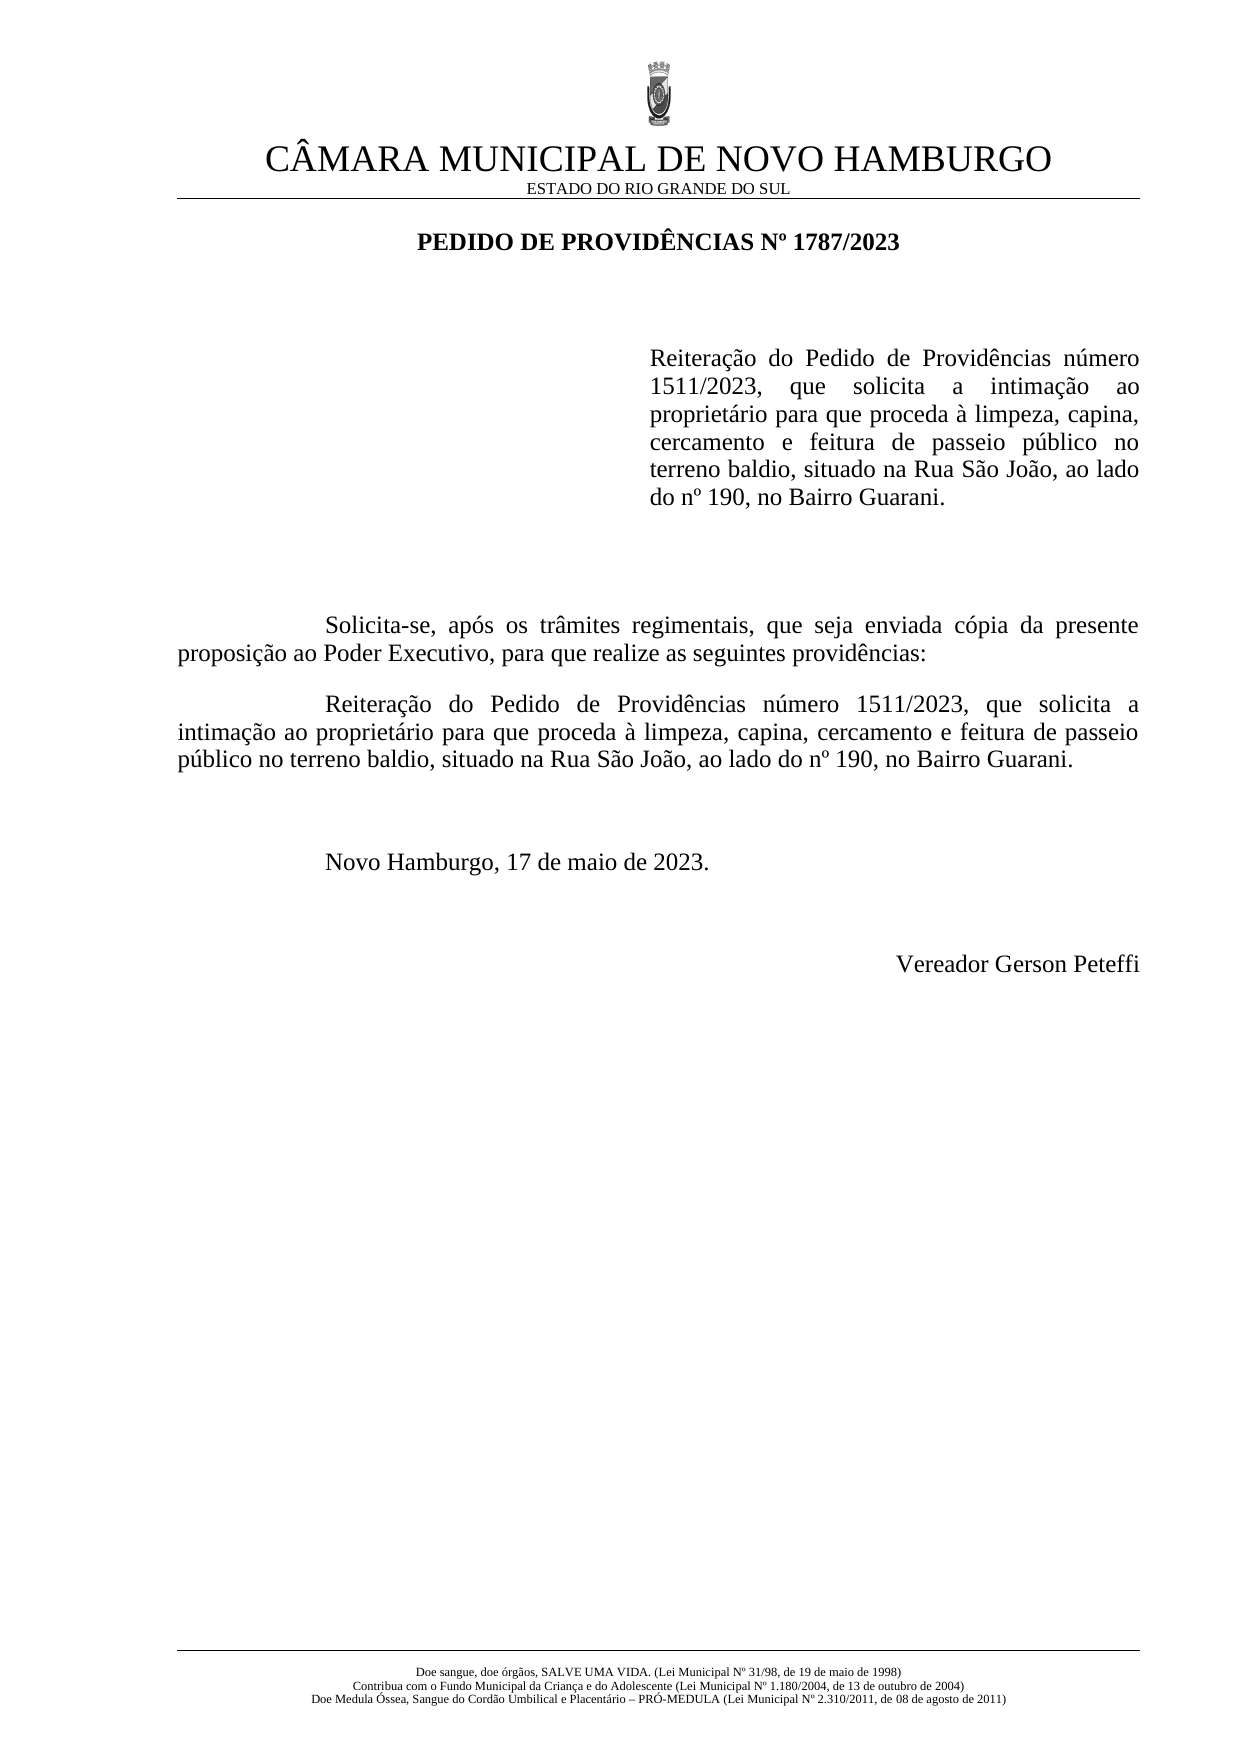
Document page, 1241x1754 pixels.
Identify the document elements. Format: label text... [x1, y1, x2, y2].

text Novo Hamburgo, 17 de maio de 2023. [177, 848, 1140, 876]
text Solicita-se, após os trâmites regimentais, que seja enviada cópia da presente proposição ao Poder Executivo, para que realize as seguintes providências: [177, 611, 1140, 667]
text Reiteração do Pedido de Providências número 1511/2023, que solicita a intimação ao proprietário para que proceda à limpeza, capina, cercamento e feitura de passeio público no terreno baldio, situado na Rua São João, ao lado do nº 190, no Bairro Guarani. [177, 690, 1140, 773]
text Vereador Gerson Peteffi [177, 951, 1140, 978]
text Reiteração do Pedido de Providências número 1511/2023, que solicita a intimação ao proprietário para que proceda à limpeza, capina, cercamento e feitura de passeio público no terreno baldio, situado na Rua São João, ao lado do nº 190, no Bairro Guarani. [649, 344, 1140, 511]
text PEDIDO DE PROVIDÊNCIAS Nº 1787/2023 [177, 228, 1140, 256]
